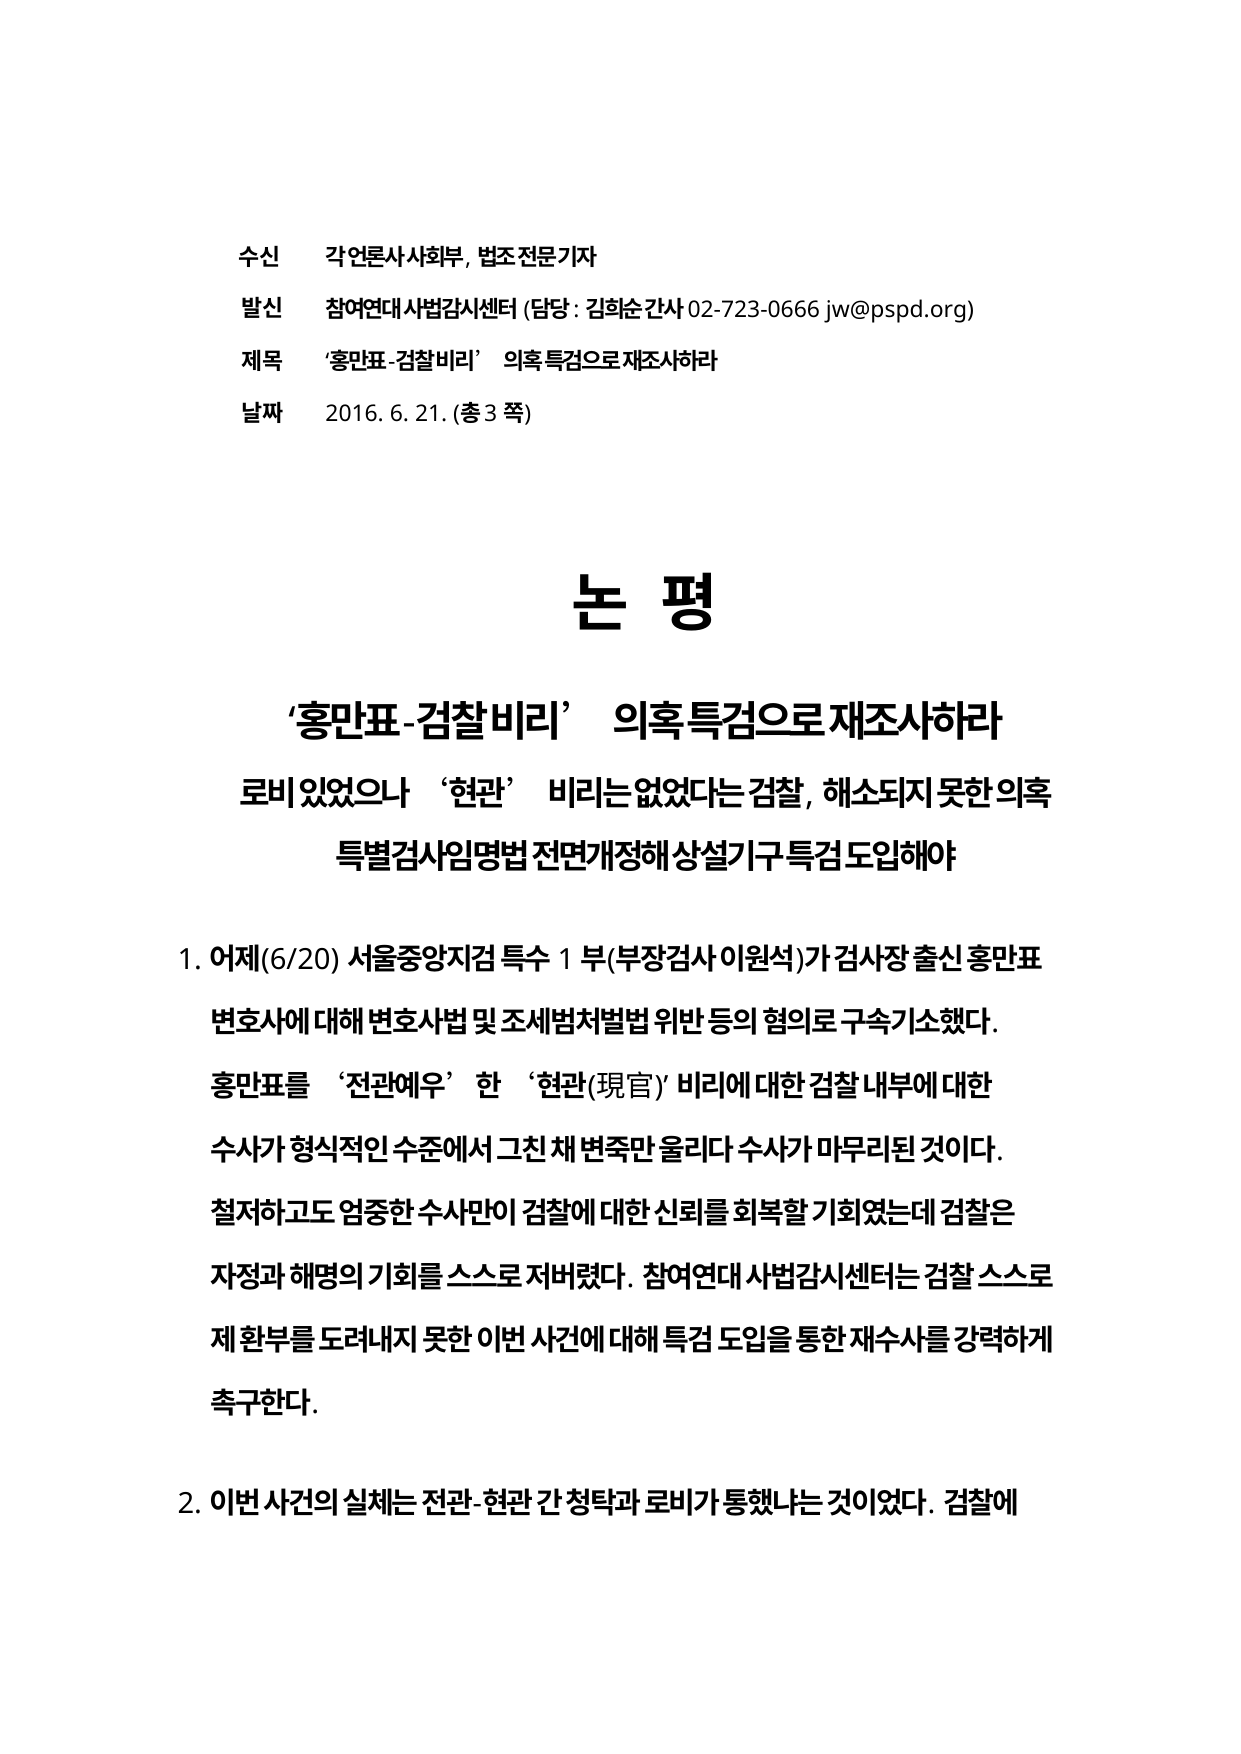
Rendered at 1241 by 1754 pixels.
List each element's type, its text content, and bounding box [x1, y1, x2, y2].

table_header 수 신 [204, 236, 322, 287]
table_cell 날 짜 [204, 392, 322, 444]
table_cell [204, 444, 1085, 550]
table_cell 발 신 [204, 288, 322, 339]
table_cell 2016. 6. 21. (총 3 쪽) [322, 392, 1085, 444]
table_header 각 언론사 사회부, 법조 전문 기자 [322, 236, 1085, 287]
table_cell 제 목 [204, 340, 322, 392]
table_cell ‘홍만표-검찰 비리’ 의혹 특검으로 재조사하라 [322, 340, 1085, 392]
table_cell 참여연대 사법감시센터 (담당 : 김희순 간사 02-723-0666 jw@pspd.org) [322, 288, 1085, 339]
text 2. 이번 사건의 실체는 전관-현관 간 청탁과 로비가 통했냐는 것이었다. 검찰에 [177, 1480, 1063, 1522]
table_header ‘홍만표-검찰 비리’ 의혹 특검으로 재조사하라 로비 있었으나 ‘현관’ 비리는 없었다는 검찰, 해소되지 못한 의혹 특별검사임명법 전면개정해 상설기구 특검 도입해야 [207, 686, 1088, 900]
table_cell 논평 [204, 550, 1085, 683]
text 1. 어제(6/20) 서울중앙지검 특수1부(부장검사 이원석)가 검사장 출신 홍만표 변호사에 대해 변호사법 및 조세범처벌법 위반 등의 혐의로 구속기소했다. 홍만표를 ‘전관예우’한 ‘현관(現官)’ 비리에 대한 검찰 내부에 대한 수사가 형식적인 수준에서 그친 채 변죽만 울리다 수사가 마무리된 것이다. 철저하고도 엄중한 수사만이 검찰에 대한 신뢰를 회복할 기회였는데 검찰은 자정과 해명의 기회를 스스로 저버렸다. 참여연대 사법감시센터는 검찰 스스로 제 환부를 도려내지 못한 이번 사건에 대해 특검 도입을 통한 재수사를 강력하게 촉구한다. [177, 936, 1063, 1422]
